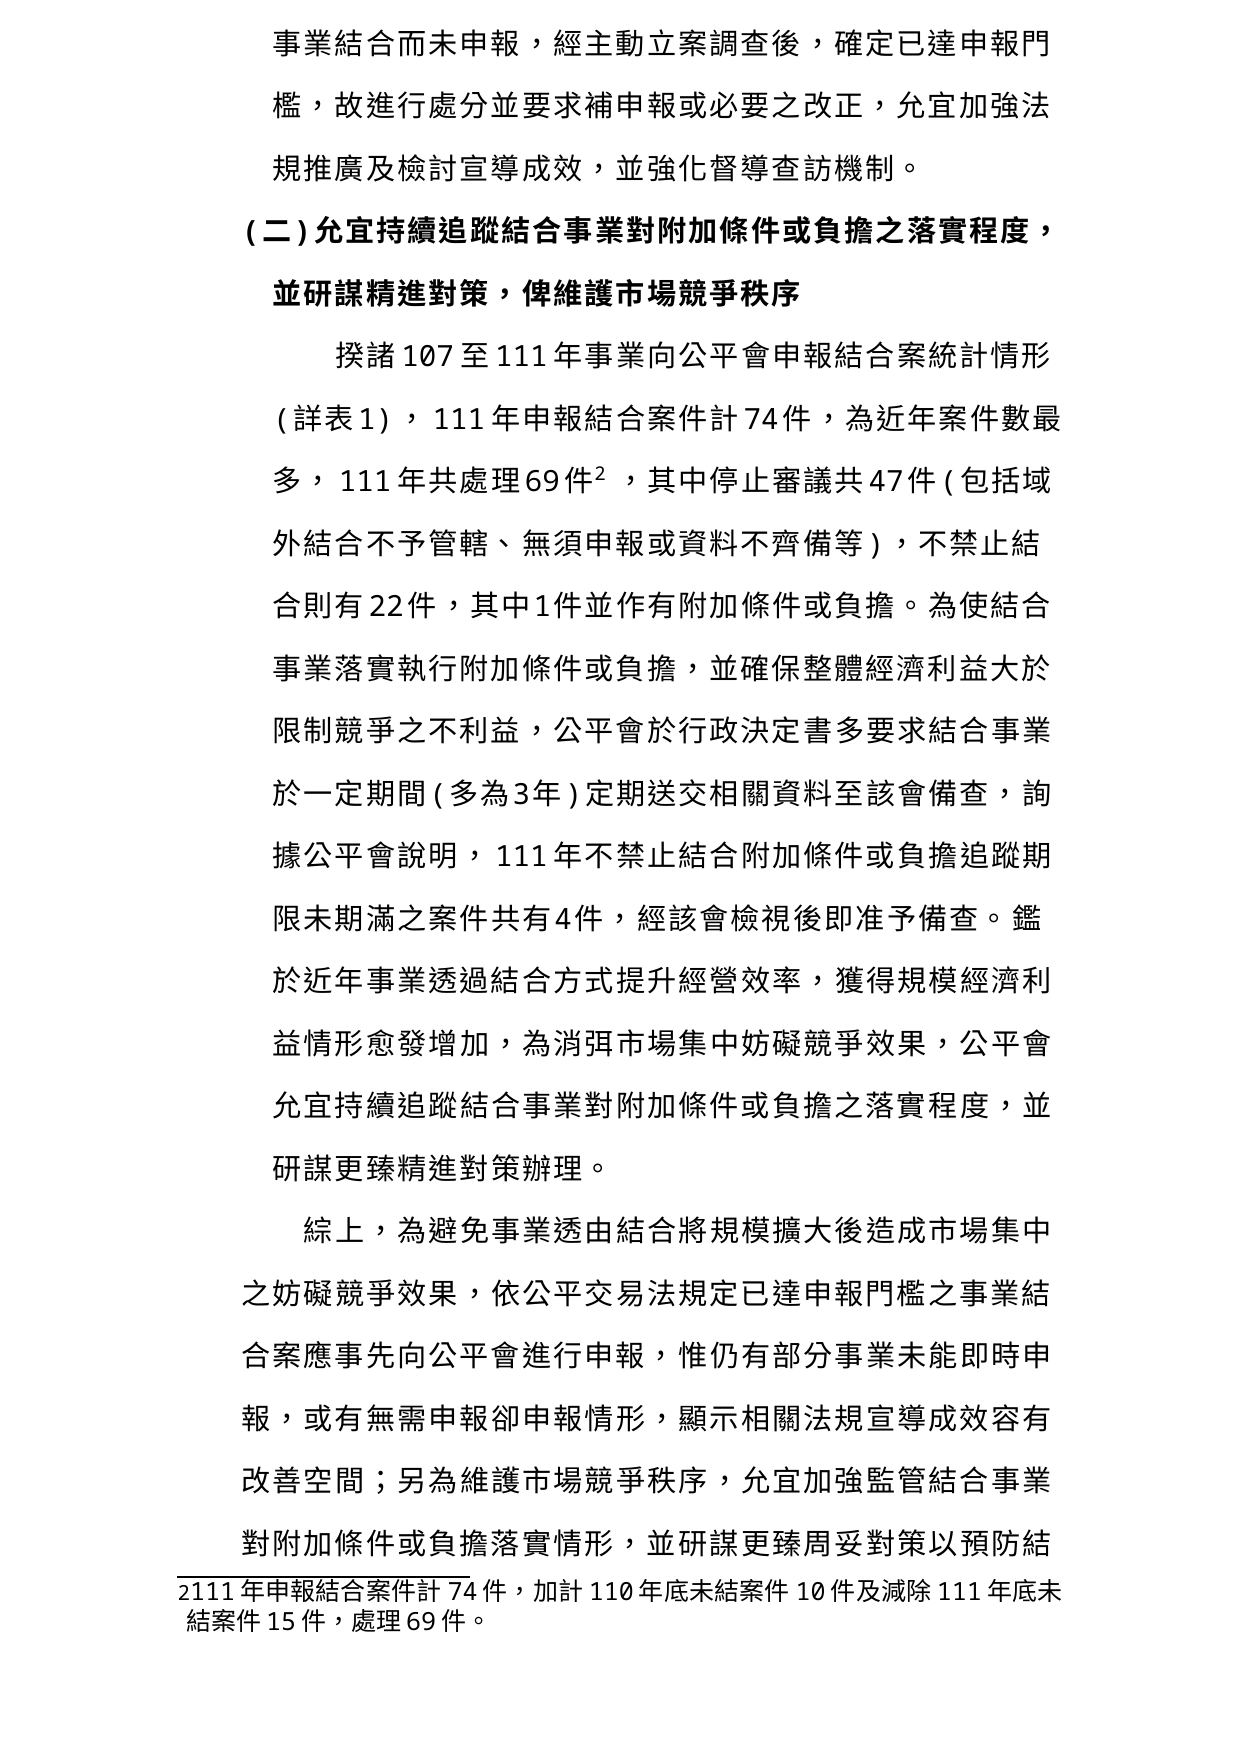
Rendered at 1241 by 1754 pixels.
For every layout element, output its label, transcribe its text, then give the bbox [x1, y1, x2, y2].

text (二)允宜持續追蹤結合事業對附加條件或負擔之落實程度，並研謀精進對策，俾維護市場競爭秩序 [236, 187, 1063, 312]
text 綜上，為避免事業透由結合將規模擴大後造成市場集中之妨礙競爭效果，依公平交易法規定已達申報門檻之事業結合案應事先向公平會進行申報，惟仍有部分事業未能即時申報，或有無需申報卻申報情形，顯示相關法規宣導成效容有改善空間；另為維護市場競爭秩序，允宜加強監管結合事業對附加條件或負擔落實情形，並研謀更臻周妥對策以預防結 [236, 1187, 1063, 1562]
text 事業結合而未申報，經主動立案調查後，確定已達申報門檻，故進行處分並要求補申報或必要之改正，允宜加強法規推廣及檢討宣導成效，並強化督導查訪機制。 [266, 0, 1063, 187]
text 111年申報結合案件計74件，加計110年底未結案件10件及減除111年底未結案件15件，處理69件。 [177, 1577, 1063, 1636]
text 揆諸107至111年事業向公平會申報結合案統計情形(詳表1)，111年申報結合案件計74件，為近年案件數最多，111年共處理69件，其中停止審議共47件(包括域外結合不予管轄、無須申報或資料不齊備等)，不禁止結合則有22件，其中1件並作有附加條件或負擔。為使結合事業落實執行附加條件或負擔，並確保整體經濟利益大於限制競爭之不利益，公平會於行政決定書多要求結合事業於一定期間(多為3年)定期送交相關資料至該會備查，詢據公平會說明，111年不禁止結合附加條件或負擔追蹤期限未期滿之案件共有4件，經該會檢視後即准予備查。鑑於近年事業透過結合方式提升經營效率，獲得規模經濟利益情形愈發增加，為消弭市場集中妨礙競爭效果，公平會允宜持續追蹤結合事業對附加條件或負擔之落實程度，並研謀更臻精進對策辦理。 [266, 312, 1063, 1187]
